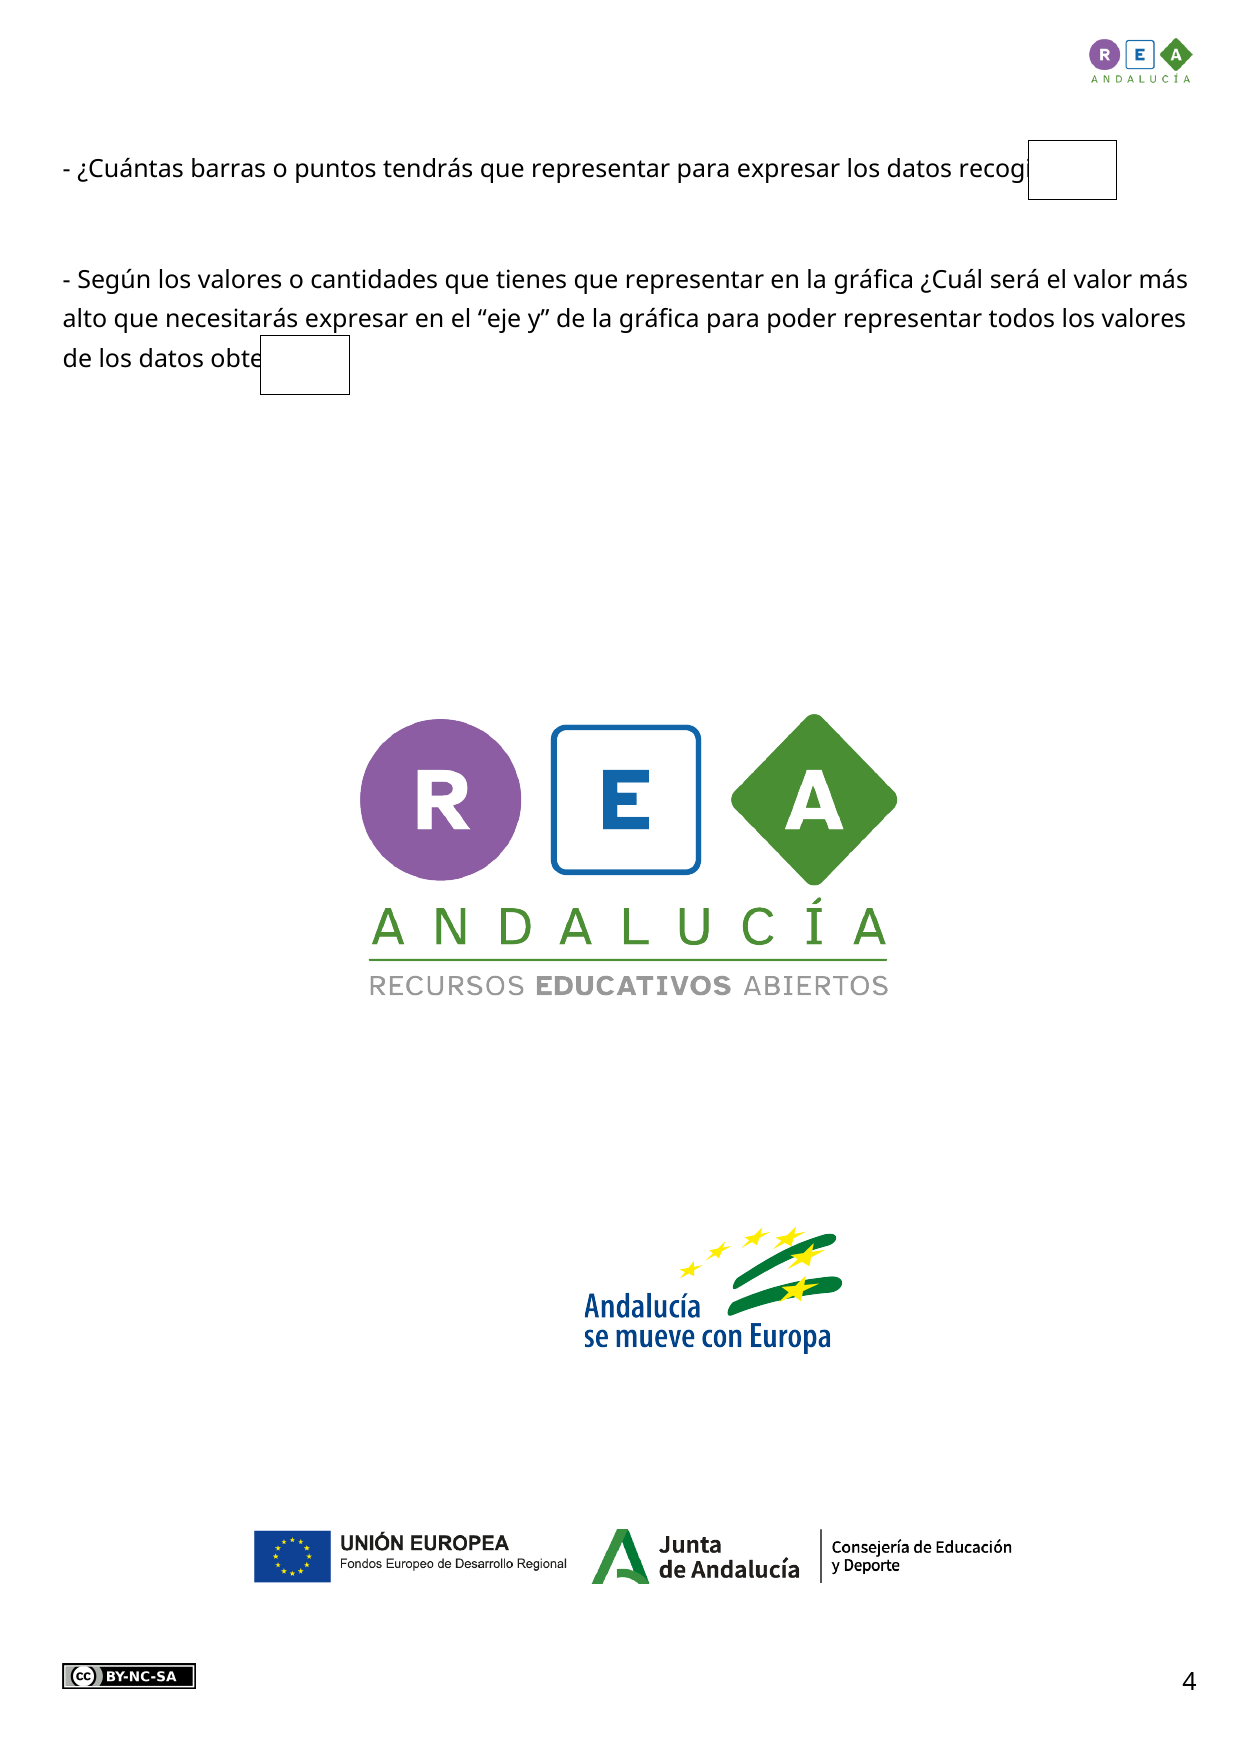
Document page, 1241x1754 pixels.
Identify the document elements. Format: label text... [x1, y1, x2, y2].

picture [334, 558, 925, 1150]
text - ¿Cuántas barras o puntos tendrás que representar para expresar los datos recogidos? [1117, 150, 1196, 184]
text - ¿Cuántas barras o puntos tendrás que representar para expresar los datos recogidos? [62, 150, 1028, 184]
picture [584, 1226, 845, 1354]
picture [1084, 33, 1197, 88]
text - Según los valores o cantidades que tienes que representar en la gráfica ¿Cuál será el valor más alto que necesitarás expresar en el “eje y” de la gráfica para poder representar todos los valores de los datos obtenidos? [62, 262, 1196, 374]
picture [233, 1512, 1025, 1603]
picture [62, 1663, 480, 1698]
